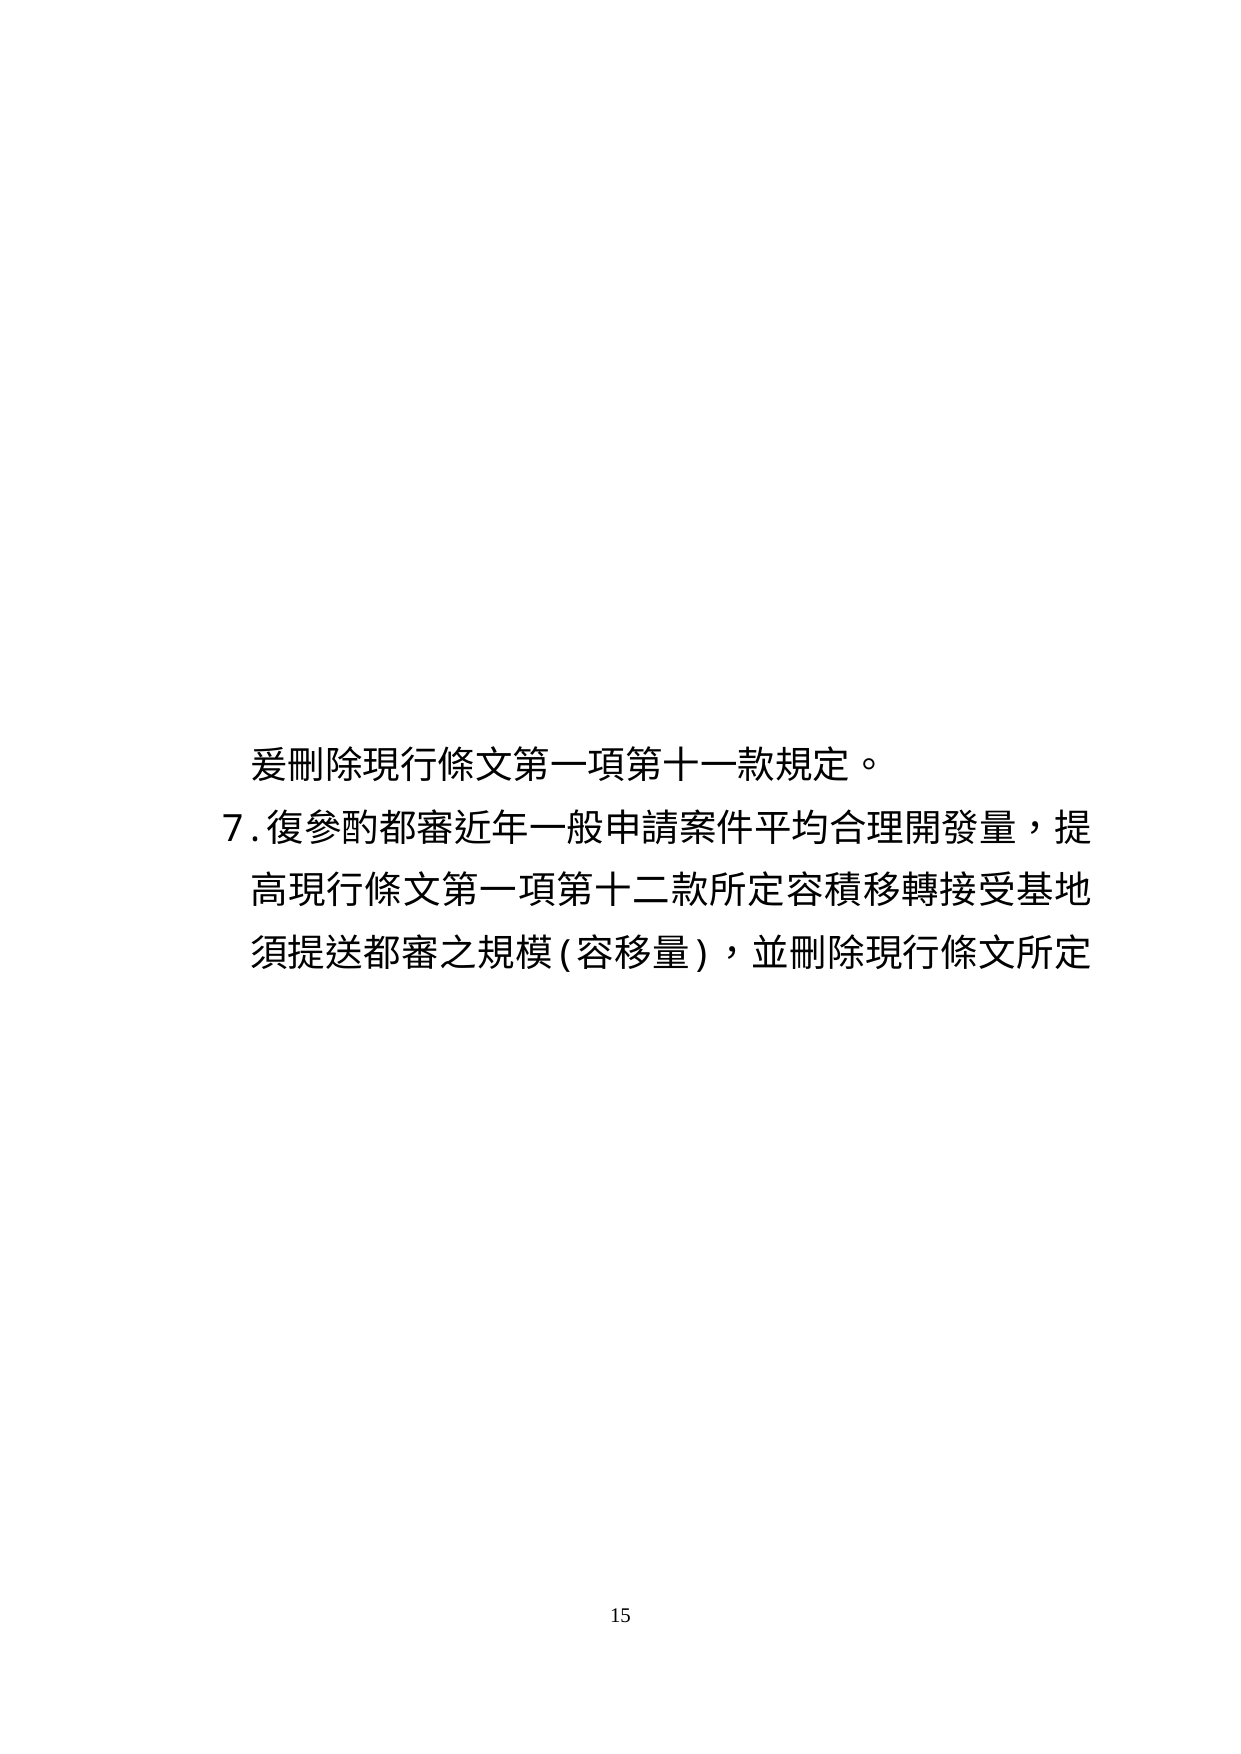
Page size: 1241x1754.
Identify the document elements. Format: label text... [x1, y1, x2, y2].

text 7.復參酌都審近年一般申請案件平均合理開發量，提高現行條文第一項第十二款所定容積移轉接受基地須提送都審之規模(容移量)，並刪除現行條文所定 [176, 783, 1092, 971]
text 6.另考量臺北市土地使用分區附條件允許使用標準已訂有保護區提送都審條件之規定，為避免疊床架屋，爰刪除現行條文第一項第十一款規定。 [176, 721, 1092, 783]
